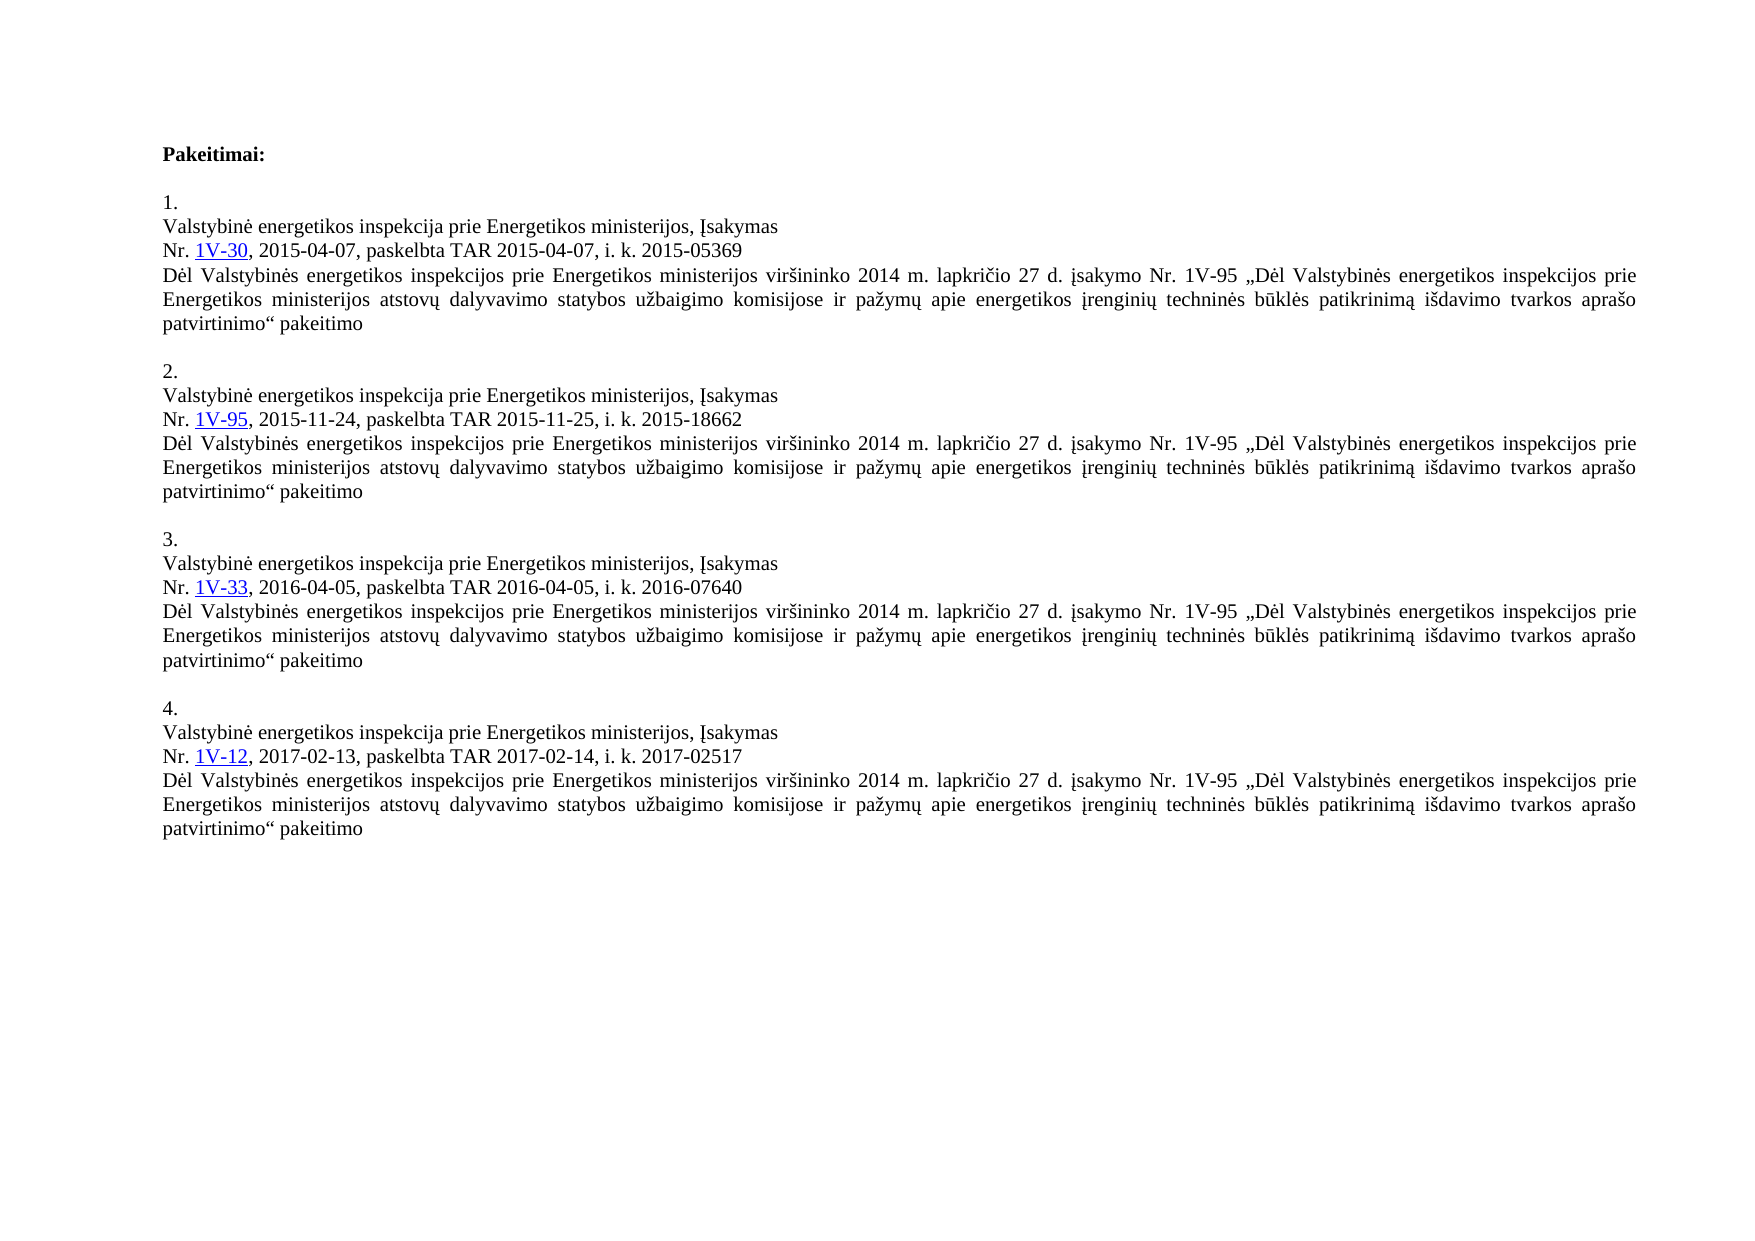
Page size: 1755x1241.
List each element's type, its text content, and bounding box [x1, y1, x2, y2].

text Valstybinė energetikos inspekcija prie Energetikos ministerijos, Įsakymas [162, 551, 1639, 575]
text 2. [162, 359, 1639, 383]
text Valstybinė energetikos inspekcija prie Energetikos ministerijos, Įsakymas [162, 214, 1639, 238]
text Valstybinė energetikos inspekcija prie Energetikos ministerijos, Įsakymas [162, 720, 1639, 744]
text Valstybinė energetikos inspekcija prie Energetikos ministerijos, Įsakymas [162, 383, 1639, 407]
text Dėl Valstybinės energetikos inspekcijos prie Energetikos ministerijos viršininko 2014 m. lapkričio 27 d. įsakymo Nr. 1V-95 „Dėl Valstybinės energetikos inspekcijos prie Energetikos ministerijos atstovų dalyvavimo statybos užbaigimo komisijose ir pažymų apie energetikos įrenginių techninės būklės patikrinimą išdavimo tvarkos aprašo patvirtinimo“ pakeitimo [162, 262, 1639, 335]
text Nr. 1V-30, 2015-04-07, paskelbta TAR 2015-04-07, i. k. 2015-05369 [162, 238, 1639, 262]
text 3. [162, 527, 1639, 551]
text Dėl Valstybinės energetikos inspekcijos prie Energetikos ministerijos viršininko 2014 m. lapkričio 27 d. įsakymo Nr. 1V-95 „Dėl Valstybinės energetikos inspekcijos prie Energetikos ministerijos atstovų dalyvavimo statybos užbaigimo komisijose ir pažymų apie energetikos įrenginių techninės būklės patikrinimą išdavimo tvarkos aprašo patvirtinimo“ pakeitimo [162, 599, 1639, 672]
text Nr. 1V-33, 2016-04-05, paskelbta TAR 2016-04-05, i. k. 2016-07640 [162, 575, 1639, 599]
text Dėl Valstybinės energetikos inspekcijos prie Energetikos ministerijos viršininko 2014 m. lapkričio 27 d. įsakymo Nr. 1V-95 „Dėl Valstybinės energetikos inspekcijos prie Energetikos ministerijos atstovų dalyvavimo statybos užbaigimo komisijose ir pažymų apie energetikos įrenginių techninės būklės patikrinimą išdavimo tvarkos aprašo patvirtinimo“ pakeitimo [162, 768, 1639, 840]
text Nr. 1V-12, 2017-02-13, paskelbta TAR 2017-02-14, i. k. 2017-02517 [162, 744, 1639, 768]
text Dėl Valstybinės energetikos inspekcijos prie Energetikos ministerijos viršininko 2014 m. lapkričio 27 d. įsakymo Nr. 1V-95 „Dėl Valstybinės energetikos inspekcijos prie Energetikos ministerijos atstovų dalyvavimo statybos užbaigimo komisijose ir pažymų apie energetikos įrenginių techninės būklės patikrinimą išdavimo tvarkos aprašo patvirtinimo“ pakeitimo [162, 431, 1639, 503]
text Pakeitimai: [162, 142, 1639, 166]
text 4. [162, 696, 1639, 720]
text Nr. 1V-95, 2015-11-24, paskelbta TAR 2015-11-25, i. k. 2015-18662 [162, 407, 1639, 431]
text 1. [162, 190, 1639, 214]
